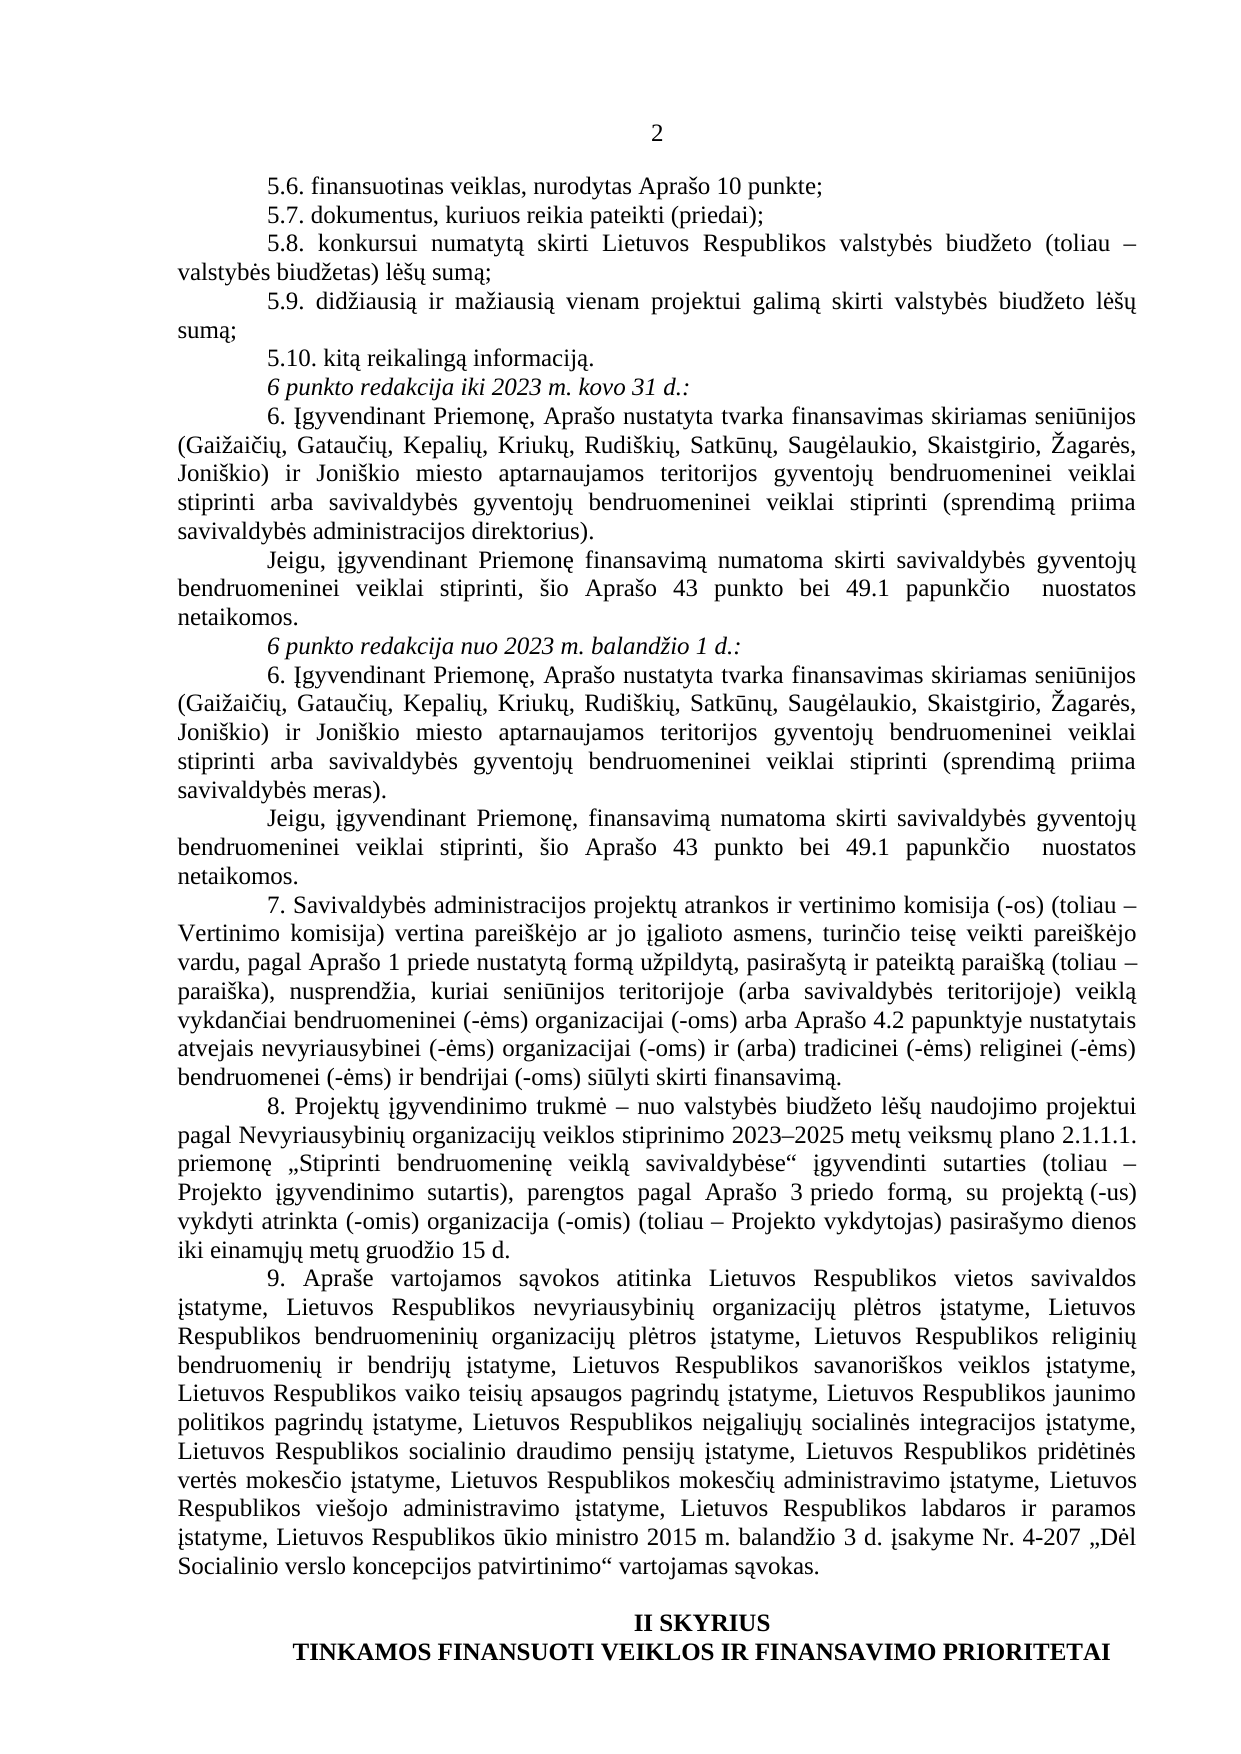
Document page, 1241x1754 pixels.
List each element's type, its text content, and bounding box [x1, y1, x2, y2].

text 5.10. kitą reikalingą informaciją. [177, 343, 1137, 372]
text II SKYRIUS [177, 1608, 1137, 1637]
text 8. Projektų įgyvendinimo trukmė – nuo valstybės biudžeto lėšų naudojimo projektui pagal Nevyriausybinių organizacijų veiklos stiprinimo 2023–2025 metų veiksmų plano 2.1.1.1. priemonę „Stiprinti bendruomeninę veiklą savivaldybėse“ įgyvendinti sutarties (toliau – Projekto įgyvendinimo sutartis), parengtos pagal Aprašo 3 priedo formą, su projektą (-us) vykdyti atrinkta (-omis) organizacija (-omis) (toliau – Projekto vykdytojas) pasirašymo dienos iki einamųjų metų gruodžio 15 d. [177, 1091, 1137, 1263]
text 5.7. dokumentus, kuriuos reikia pateikti (priedai); [177, 200, 1137, 228]
text 5.6. finansuotinas veiklas, nurodytas Aprašo 10 punkte; [177, 171, 1137, 200]
text 6. Įgyvendinant Priemonę, Aprašo nustatyta tvarka finansavimas skiriamas seniūnijos (Gaižaičių, Gataučių, Kepalių, Kriukų, Rudiškių, Satkūnų, Saugėlaukio, Skaistgirio, Žagarės, Joniškio) ir Joniškio miesto aptarnaujamos teritorijos gyventojų bendruomeninei veiklai stiprinti arba savivaldybės gyventojų bendruomeninei veiklai stiprinti (sprendimą priima savivaldybės meras). [177, 660, 1137, 803]
text Jeigu, įgyvendinant Priemonę, finansavimą numatoma skirti savivaldybės gyventojų bendruomeninei veiklai stiprinti, šio Aprašo 43 punkto bei 49.1 papunkčio nuostatos netaikomos. [177, 803, 1137, 890]
text 6 punkto redakcija nuo 2023 m. balandžio 1 d.: [177, 631, 1137, 660]
text 6. Įgyvendinant Priemonę, Aprašo nustatyta tvarka finansavimas skiriamas seniūnijos (Gaižaičių, Gataučių, Kepalių, Kriukų, Rudiškių, Satkūnų, Saugėlaukio, Skaistgirio, Žagarės, Joniškio) ir Joniškio miesto aptarnaujamos teritorijos gyventojų bendruomeninei veiklai stiprinti arba savivaldybės gyventojų bendruomeninei veiklai stiprinti (sprendimą priima savivaldybės administracijos direktorius). [177, 401, 1137, 545]
text 5.9. didžiausią ir mažiausią vienam projektui galimą skirti valstybės biudžeto lėšų sumą; [177, 286, 1137, 343]
text 7. Savivaldybės administracijos projektų atrankos ir vertinimo komisija (-os) (toliau – Vertinimo komisija) vertina pareiškėjo ar jo įgalioto asmens, turinčio teisę veikti pareiškėjo vardu, pagal Aprašo 1 priede nustatytą formą užpildytą, pasirašytą ir pateiktą paraišką (toliau – paraiška), nusprendžia, kuriai seniūnijos teritorijoje (arba savivaldybės teritorijoje) veiklą vykdančiai bendruomeninei (-ėms) organizacijai (-oms) arba Aprašo 4.2 papunktyje nustatytais atvejais nevyriausybinei (-ėms) organizacijai (-oms) ir (arba) tradicinei (-ėms) religinei (-ėms) bendruomenei (-ėms) ir bendrijai (-oms) siūlyti skirti finansavimą. [177, 890, 1137, 1091]
text TINKAMOS FINANSUOTI VEIKLOS IR FINANSAVIMO PRIORITETAI [177, 1637, 1137, 1666]
text 5.8. konkursui numatytą skirti Lietuvos Respublikos valstybės biudžeto (toliau – valstybės biudžetas) lėšų sumą; [177, 228, 1137, 286]
text 9. Apraše vartojamos sąvokos atitinka Lietuvos Respublikos vietos savivaldos įstatyme, Lietuvos Respublikos nevyriausybinių organizacijų plėtros įstatyme, Lietuvos Respublikos bendruomeninių organizacijų plėtros įstatyme, Lietuvos Respublikos religinių bendruomenių ir bendrijų įstatyme, Lietuvos Respublikos savanoriškos veiklos įstatyme, Lietuvos Respublikos vaiko teisių apsaugos pagrindų įstatyme, Lietuvos Respublikos jaunimo politikos pagrindų įstatyme, Lietuvos Respublikos neįgaliųjų socialinės integracijos įstatyme, Lietuvos Respublikos socialinio draudimo pensijų įstatyme, Lietuvos Respublikos pridėtinės vertės mokesčio įstatyme, Lietuvos Respublikos mokesčių administravimo įstatyme, Lietuvos Respublikos viešojo administravimo įstatyme, Lietuvos Respublikos labdaros ir paramos įstatyme, Lietuvos Respublikos ūkio ministro 2015 m. balandžio 3 d. įsakyme Nr. 4-207 „Dėl Socialinio verslo koncepcijos patvirtinimo“ vartojamas sąvokas. [177, 1263, 1137, 1580]
text 6 punkto redakcija iki 2023 m. kovo 31 d.: [177, 372, 1137, 401]
text Jeigu, įgyvendinant Priemonę finansavimą numatoma skirti savivaldybės gyventojų bendruomeninei veiklai stiprinti, šio Aprašo 43 punkto bei 49.1 papunkčio nuostatos netaikomos. [177, 545, 1137, 631]
